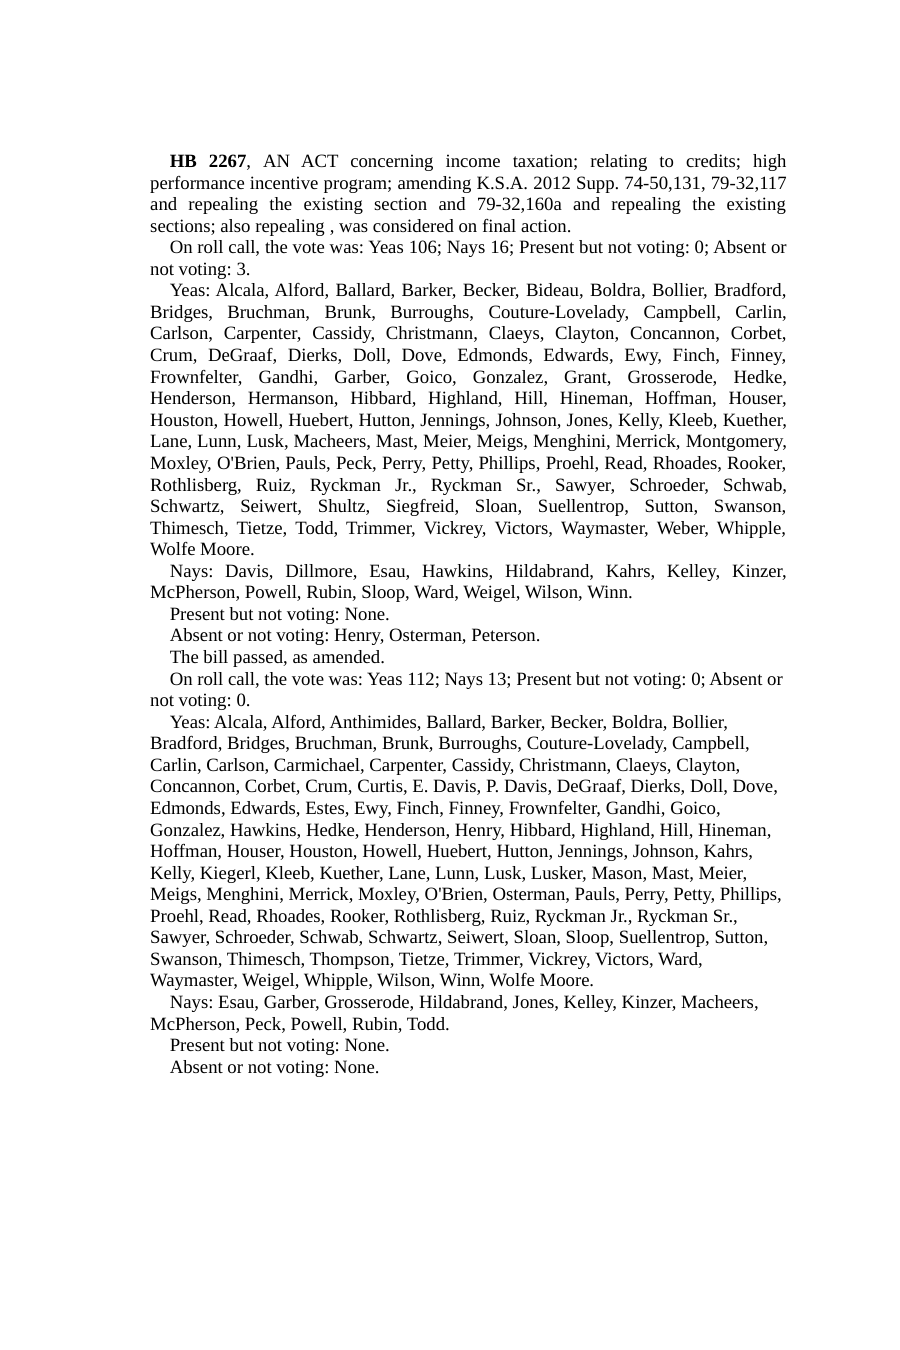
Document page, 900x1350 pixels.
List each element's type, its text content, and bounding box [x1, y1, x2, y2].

text Absent or not voting: Henry, Osterman, Peterson. [150, 624, 787, 646]
text Yeas: Alcala, Alford, Anthimides, Ballard, Barker, Becker, Boldra, Bollier, Bradford, Bridges, Bruchman, Brunk, Burroughs, Couture-Lovelady, Campbell, Carlin, Carlson, Carmichael, Carpenter, Cassidy, Christmann, Claeys, Clayton, Concannon, Corbet, Crum, Curtis, E. Davis, P. Davis, DeGraaf, Dierks, Doll, Dove, Edmonds, Edwards, Estes, Ewy, Finch, Finney, Frownfelter, Gandhi, Goico, Gonzalez, Hawkins, Hedke, Henderson, Henry, Hibbard, Highland, Hill, Hineman, Hoffman, Houser, Houston, Howell, Huebert, Hutton, Jennings, Johnson, Kahrs, Kelly, Kiegerl, Kleeb, Kuether, Lane, Lunn, Lusk, Lusker, Mason, Mast, Meier, Meigs, Menghini, Merrick, Moxley, O'Brien, Osterman, Pauls, Perry, Petty, Phillips, Proehl, Read, Rhoades, Rooker, Rothlisberg, Ruiz, Ryckman Jr., Ryckman Sr., Sawyer, Schroeder, Schwab, Schwartz, Seiwert, Sloan, Sloop, Suellentrop, Sutton, Swanson, Thimesch, Thompson, Tietze, Trimmer, Vickrey, Victors, Ward, Waymaster, Weigel, Whipple, Wilson, Winn, Wolfe Moore. [150, 711, 787, 991]
text On roll call, the vote was: Yeas 106; Nays 16; Present but not voting: 0; Absent or not voting: 3. [150, 236, 787, 279]
text Yeas: Alcala, Alford, Ballard, Barker, Becker, Bideau, Boldra, Bollier, Bradford, Bridges, Bruchman, Brunk, Burroughs, Couture-Lovelady, Campbell, Carlin, Carlson, Carpenter, Cassidy, Christmann, Claeys, Clayton, Concannon, Corbet, Crum, DeGraaf, Dierks, Doll, Dove, Edmonds, Edwards, Ewy, Finch, Finney, Frownfelter, Gandhi, Garber, Goico, Gonzalez, Grant, Grosserode, Hedke, Henderson, Hermanson, Hibbard, Highland, Hill, Hineman, Hoffman, Houser, Houston, Howell, Huebert, Hutton, Jennings, Johnson, Jones, Kelly, Kleeb, Kuether, Lane, Lunn, Lusk, Macheers, Mast, Meier, Meigs, Menghini, Merrick, Montgomery, Moxley, O'Brien, Pauls, Peck, Perry, Petty, Phillips, Proehl, Read, Rhoades, Rooker, Rothlisberg, Ruiz, Ryckman Jr., Ryckman Sr., Sawyer, Schroeder, Schwab, Schwartz, Seiwert, Shultz, Siegfreid, Sloan, Suellentrop, Sutton, Swanson, Thimesch, Tietze, Todd, Trimmer, Vickrey, Victors, Waymaster, Weber, Whipple, Wolfe Moore. [150, 279, 787, 560]
text Present but not voting: None. [150, 603, 787, 624]
text Nays: Davis, Dillmore, Esau, Hawkins, Hildabrand, Kahrs, Kelley, Kinzer, McPherson, Powell, Rubin, Sloop, Ward, Weigel, Wilson, Winn. [150, 560, 787, 603]
text Present but not voting: None. [150, 1034, 787, 1056]
text HB 2267, AN ACT concerning income taxation; relating to credits; high performance incentive program; amending K.S.A. 2012 Supp. 74-50,131, 79-32,117 and repealing the existing section and 79-32,160a and repealing the existing sections; also repealing , was considered on final action. [150, 150, 787, 236]
text Nays: Esau, Garber, Grosserode, Hildabrand, Jones, Kelley, Kinzer, Macheers, McPherson, Peck, Powell, Rubin, Todd. [150, 991, 787, 1034]
text The bill passed, as amended. [150, 646, 787, 667]
text Absent or not voting: None. [150, 1056, 787, 1077]
text On roll call, the vote was: Yeas 112; Nays 13; Present but not voting: 0; Absent or not voting: 0. [150, 667, 787, 711]
